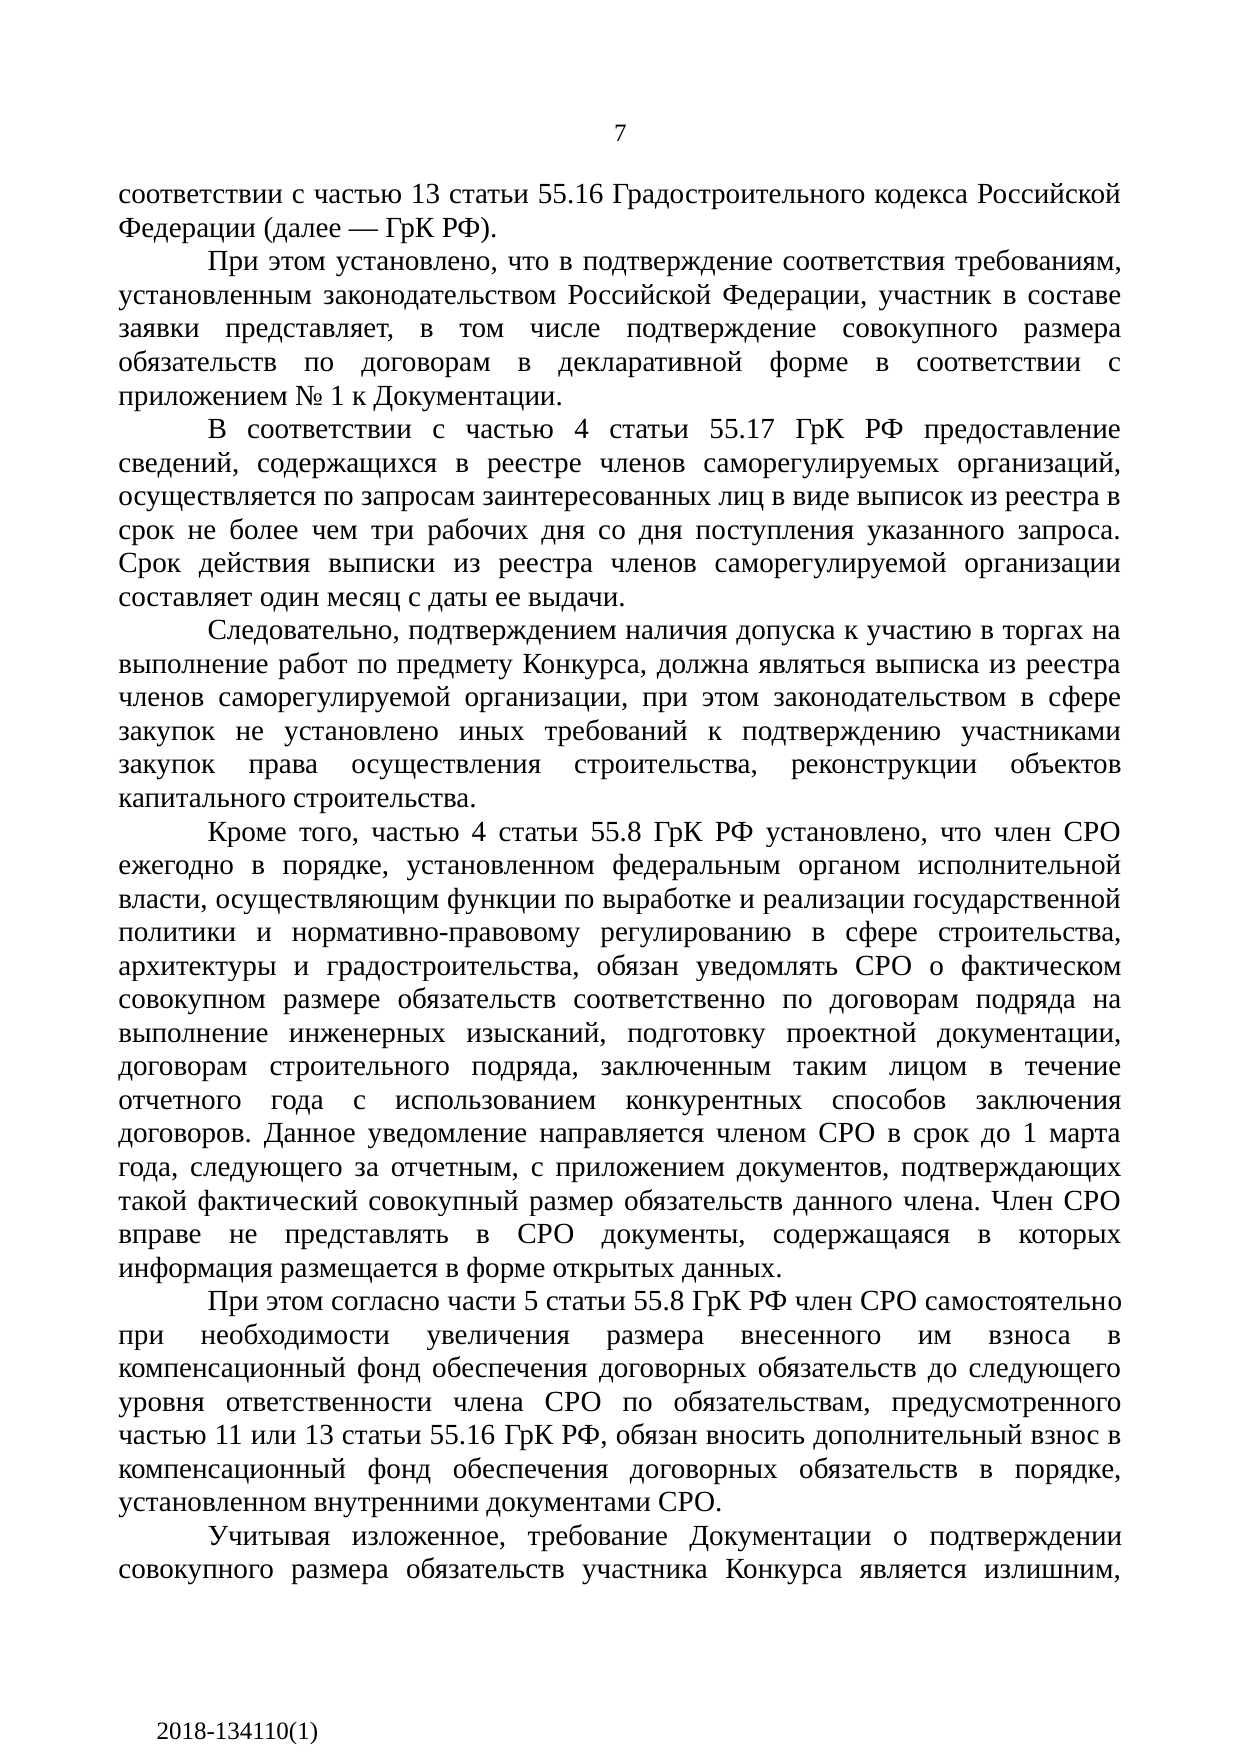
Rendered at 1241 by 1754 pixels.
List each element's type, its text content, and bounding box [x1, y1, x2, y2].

list соответствии с частью 13 статьи 55.16 Градостроительного кодекса Российской Федерации (далее — ГрК РФ). [118, 176, 1122, 243]
text Учитывая изложенное, требование Документации о подтверждении совокупного размера обязательств участника Конкурса является излишним, [118, 1518, 1122, 1585]
text При этом установлено, что в подтверждение соответствия требованиям, установленным законодательством Российской Федерации, участник в составе заявки представляет, в том числе подтверждение совокупного размера обязательств по договорам в декларативной форме в соответствии с приложением № 1 к Документации. [118, 243, 1122, 411]
text В соответствии с частью 4 статьи 55.17 ГрК РФ предоставление сведений, содержащихся в реестре членов саморегулируемых организаций, осуществляется по запросам заинтересованных лиц в виде выписок из реестра в срок не более чем три рабочих дня со дня поступления указанного запроса. Срок действия выписки из реестра членов саморегулируемой организации составляет один месяц с даты ее выдачи. [118, 411, 1122, 612]
text Кроме того, частью 4 статьи 55.8 ГрК РФ установлено, что член СРО ежегодно в порядке, установленном федеральным органом исполнительной власти, осуществляющим функции по выработке и реализации государственной политики и нормативно-правовому регулированию в сфере строительства, архитектуры и градостроительства, обязан уведомлять СРО о фактическом совокупном размере обязательств соответственно по договорам подряда на выполнение инженерных изысканий, подготовку проектной документации, договорам строительного подряда, заключенным таким лицом в течение отчетного года с использованием конкурентных способов заключения договоров. Данное уведомление направляется членом СРО в срок до 1 марта года, следующего за отчетным, с приложением документов, подтверждающих такой фактический совокупный размер обязательств данного члена. Член СРО вправе не представлять в СРО документы, содержащаяся в которых информация размещается в форме открытых данных. [118, 814, 1122, 1283]
text При этом согласно части 5 статьи 55.8 ГрК РФ член СРО самостоятельно при необходимости увеличения размера внесенного им взноса в компенсационный фонд обеспечения договорных обязательств до следующего уровня ответственности члена СРО по обязательствам, предусмотренного частью 11 или 13 статьи 55.16 ГрК РФ, обязан вносить дополнительный взнос в компенсационный фонд обеспечения договорных обязательств в порядке, установленном внутренними документами СРО. [118, 1283, 1122, 1518]
text Следовательно, подтверждением наличия допуска к участию в торгах на выполнение работ по предмету Конкурса, должна являться выписка из реестра членов саморегулируемой организации, при этом законодательством в сфере закупок не установлено иных требований к подтверждению участниками закупок права осуществления строительства, реконструкции объектов капитального строительства. [118, 612, 1122, 814]
